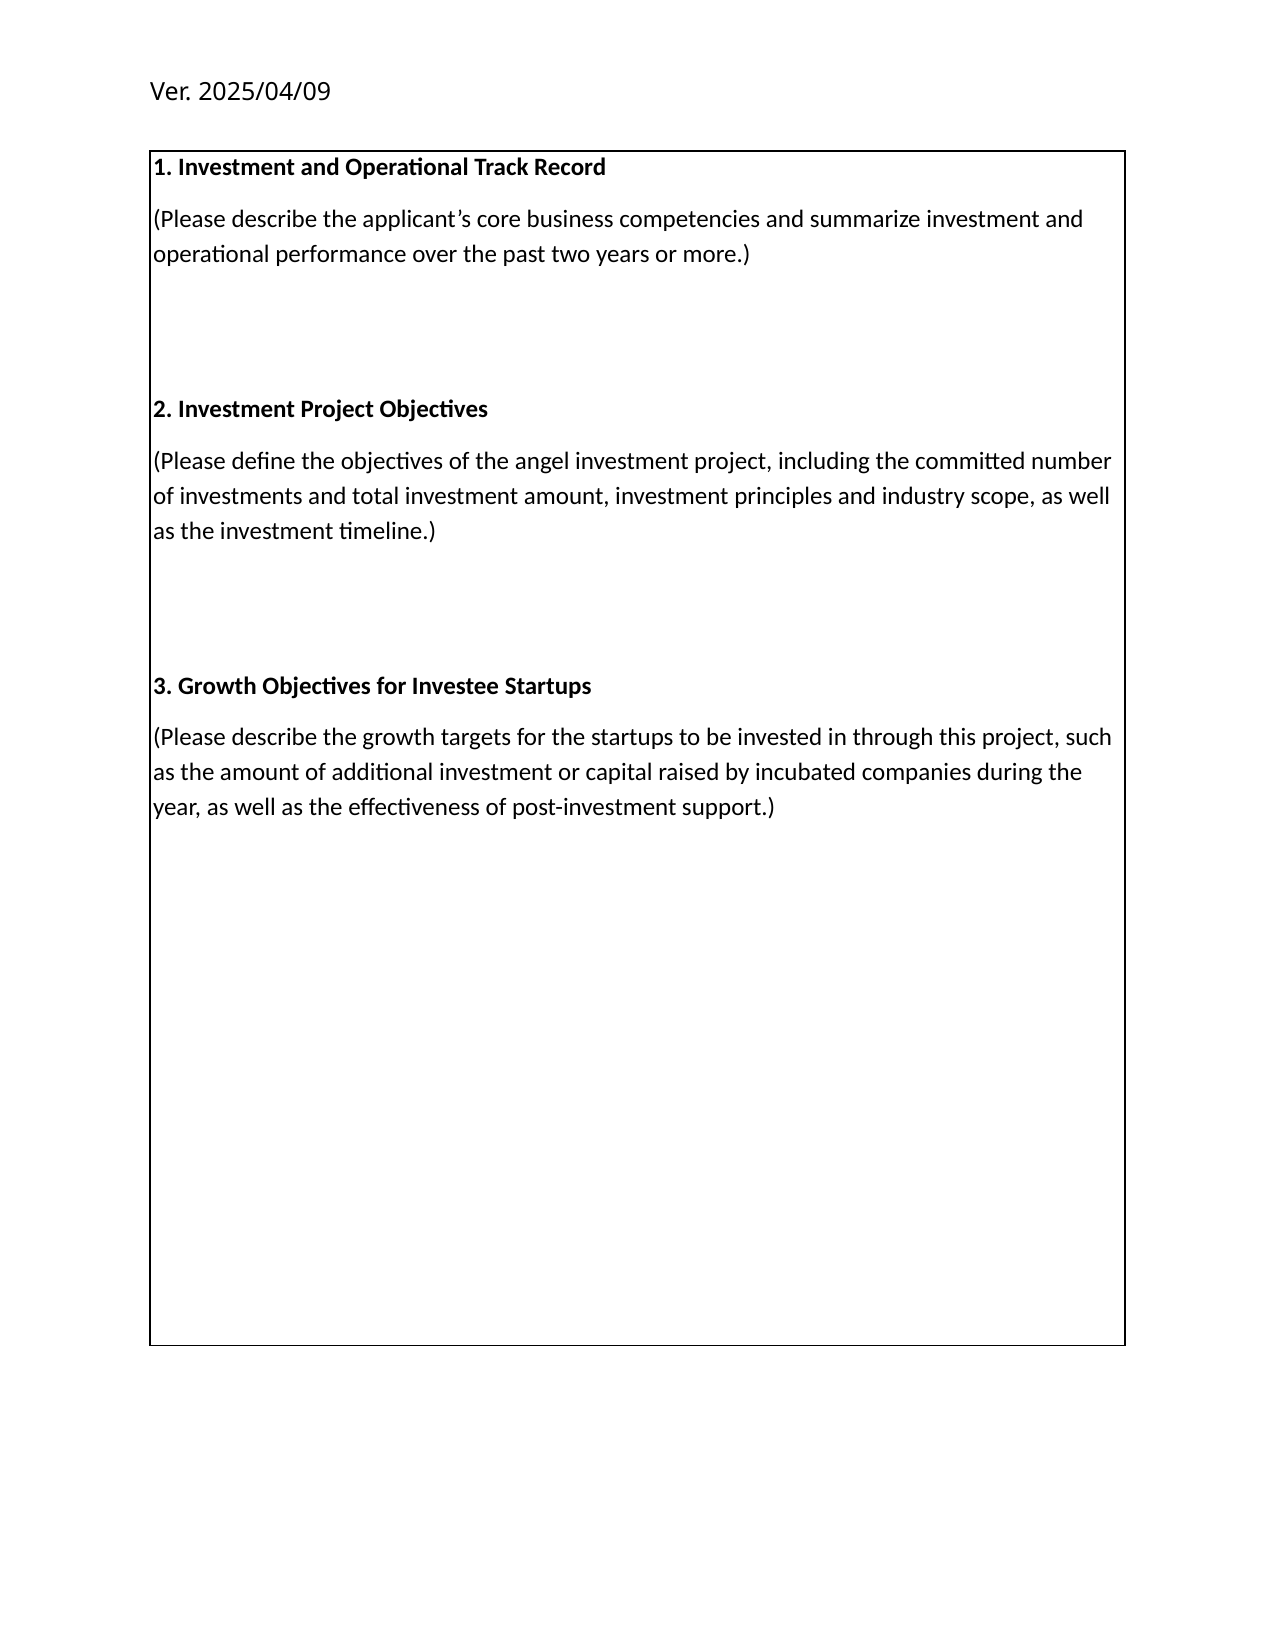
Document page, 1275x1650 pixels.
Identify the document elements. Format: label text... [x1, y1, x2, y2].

table_cell 1. Investment and Operational Track Record (Please describe the applicant’s core business competencies and summarize investment and operational performance over the past two years or more.) 2. Investment Project Objectives (Please define the objectives of the angel investment project, including the committed number of investments and total investment amount, investment principles and industry scope, as well as the investment timeline.) 3. Growth Objectives for Investee Startups (Please describe the growth targets for the startups to be invested in through this project, such as the amount of additional investment or capital raised by incubated companies during the year, as well as the effectiveness of post-investment support.) [151, 152, 1124, 1344]
